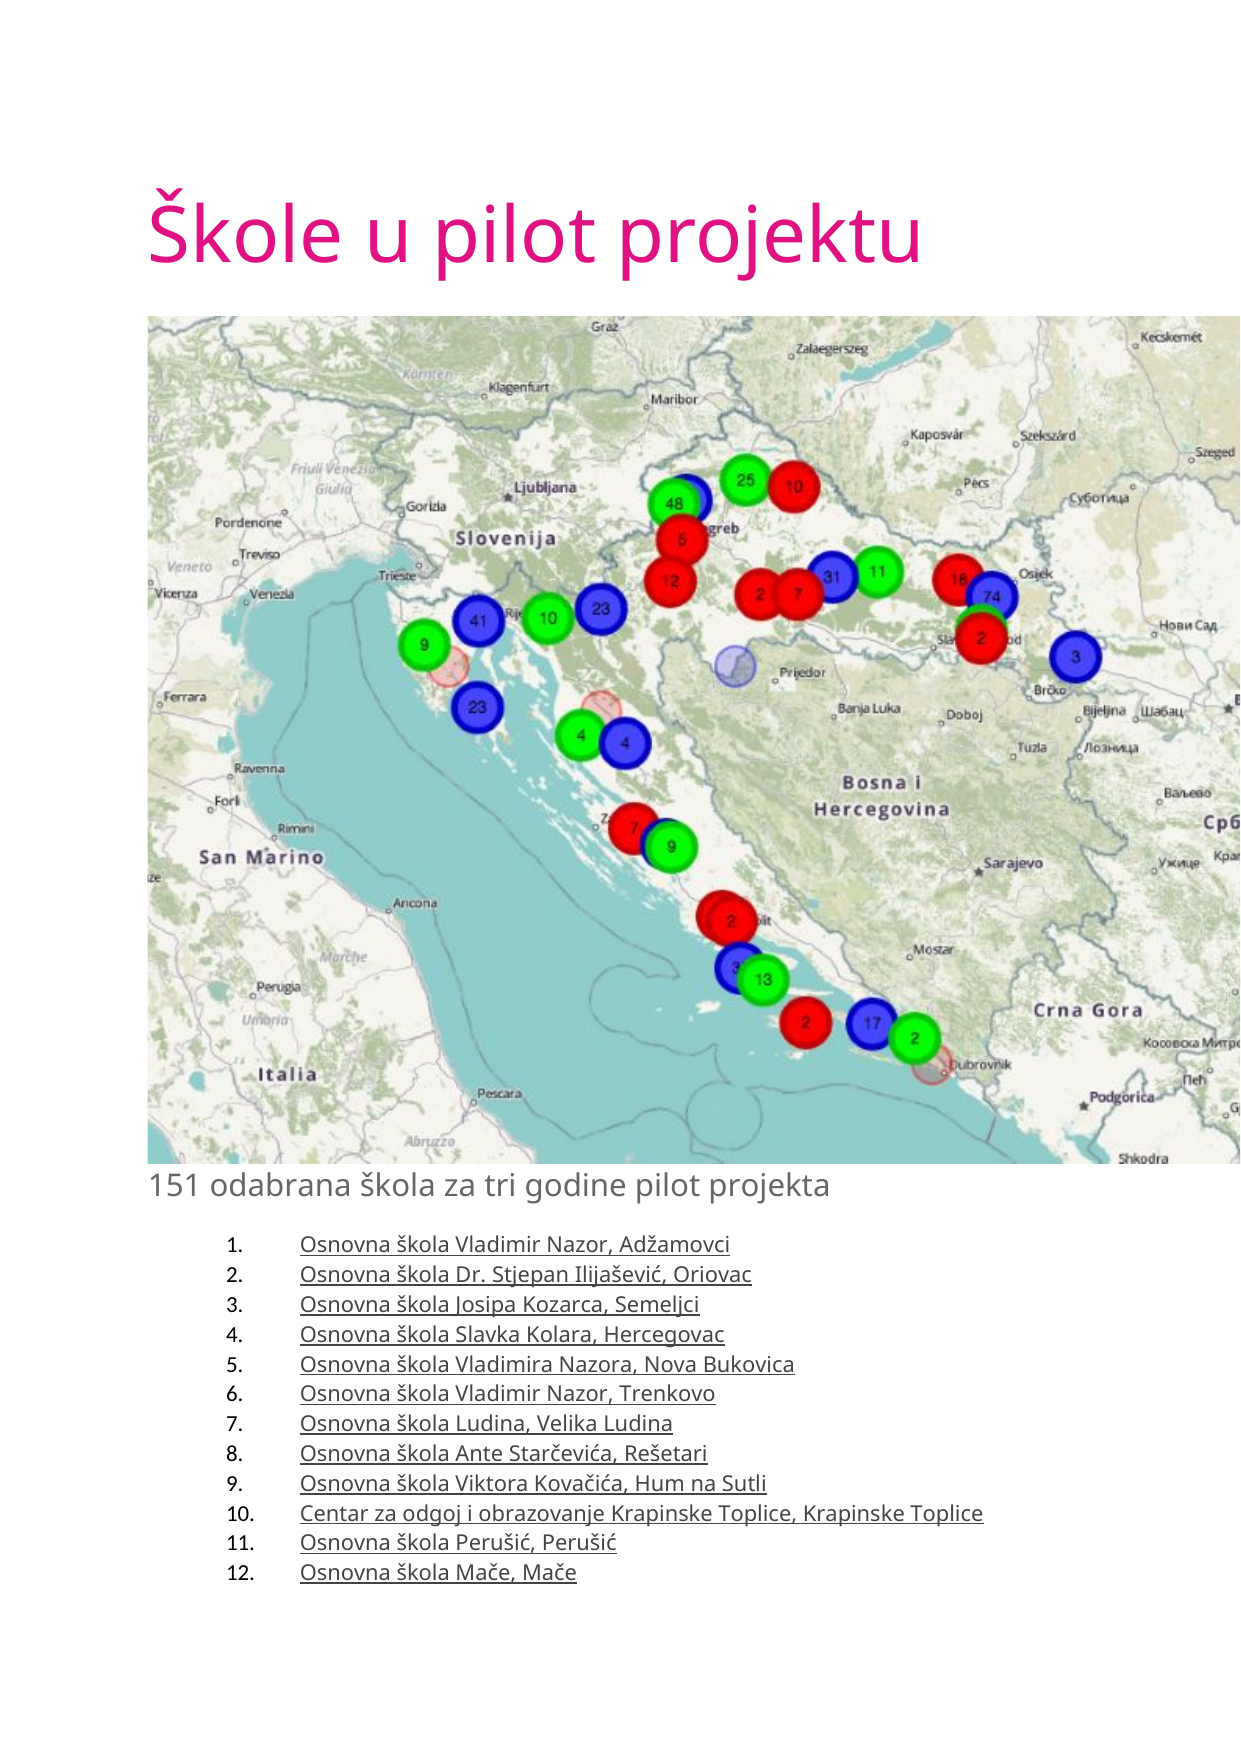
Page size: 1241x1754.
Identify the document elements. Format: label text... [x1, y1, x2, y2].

list Osnovna škola Dr. Stjepan Ilijašević, Oriovac [226, 1259, 1093, 1289]
list Osnovna škola Vladimira Nazora, Nova Bukovica [226, 1349, 1093, 1378]
subtitle 151 odabrana škola za tri godine pilot projekta [148, 1164, 1093, 1206]
list Osnovna škola Ludina, Velika Ludina [226, 1408, 1093, 1438]
list Osnovna škola Viktora Kovačića, Hum na Sutli [226, 1468, 1093, 1498]
list Osnovna škola Vladimir Nazor, Adžamovci [226, 1229, 1093, 1259]
list Osnovna škola Ante Starčevića, Rešetari [226, 1438, 1093, 1468]
list Osnovna škola Perušić, Perušić [226, 1527, 1093, 1557]
list Osnovna škola Vladimir Nazor, Trenkovo [226, 1378, 1093, 1408]
list Osnovna škola Slavka Kolara, Hercegovac [226, 1319, 1093, 1349]
list Osnovna škola Josipa Kozarca, Semeljci [226, 1289, 1093, 1319]
subtitle Škole u pilot projektu [148, 179, 1093, 285]
list Osnovna škola Mače, Mače [226, 1557, 1093, 1587]
list Centar za odgoj i obrazovanje Krapinske Toplice, Krapinske Toplice [226, 1498, 1093, 1527]
